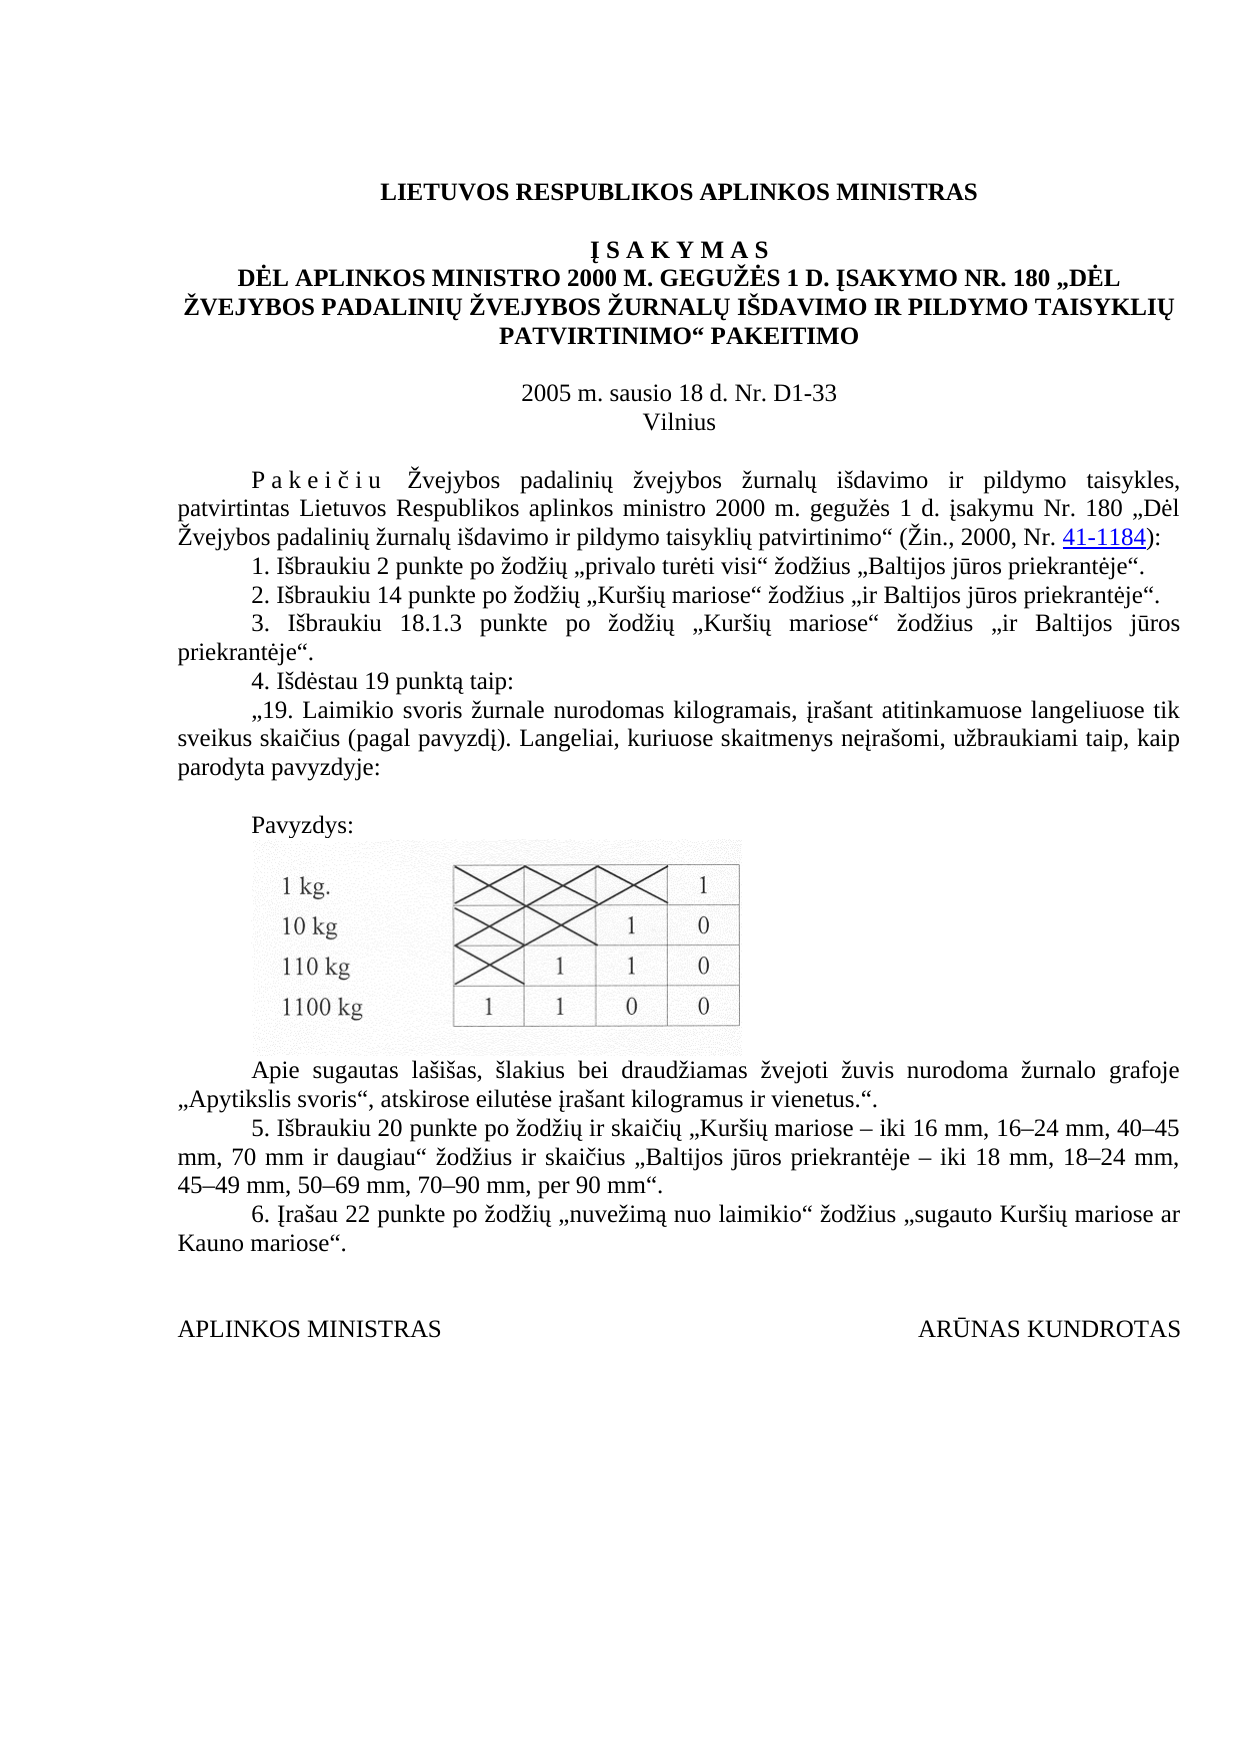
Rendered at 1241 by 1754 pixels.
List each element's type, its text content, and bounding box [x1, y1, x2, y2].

text 1. Išbraukiu 2 punkte po žodžių „privalo turėti visi“ žodžius „Baltijos jūros priekrantėje“. [177, 551, 1181, 580]
text 2005 m. sausio 18 d. Nr. D1-33 [177, 378, 1181, 407]
text 3. Išbraukiu 18.1.3 punkte po žodžių „Kuršių mariose“ žodžius „ir Baltijos jūros priekrantėje“. [177, 608, 1181, 666]
text 2. Išbraukiu 14 punkte po žodžių „Kuršių mariose“ žodžius „ir Baltijos jūros priekrantėje“. [177, 580, 1181, 608]
text Aplinkos Ministras Arūnas Kundrotas [177, 1314, 1181, 1343]
text Pakeičiu Žvejybos padalinių žvejybos žurnalų išdavimo ir pildymo taisykles, patvirtintas Lietuvos Respublikos aplinkos ministro 2000 m. gegužės 1 d. įsakymu Nr. 180 „Dėl Žvejybos padalinių žurnalų išdavimo ir pildymo taisyklių patvirtinimo“ (Žin., 2000, Nr. 41-1184): [177, 465, 1181, 551]
text LIETUVOS RESPUBLIKOS APLINKOS MINISTRAS [177, 177, 1181, 206]
text Vilnius [177, 407, 1181, 436]
text 6. Įrašau 22 punkte po žodžių „nuvežimą nuo laimikio“ žodžius „sugauto Kuršių mariose ar Kauno mariose“. [177, 1199, 1181, 1257]
text DĖL APLINKOS MINISTRO 2000 M. GEGUŽĖS 1 D. ĮSAKYMO NR. 180 „DĖL ŽVEJYBOS PADALINIŲ ŽVEJYBOS ŽURNALŲ IŠDAVIMO IR PILDYMO TAISYKLIŲ PATVIRTINIMO“ PAKEITIMO [177, 263, 1181, 350]
text 4. Išdėstau 19 punktą taip: [177, 666, 1181, 695]
text 5. Išbraukiu 20 punkte po žodžių ir skaičių „Kuršių mariose – iki 16 mm, 16–24 mm, 40–45 mm, 70 mm ir daugiau“ žodžius ir skaičius „Baltijos jūros priekrantėje – iki 18 mm, 18–24 mm, 45–49 mm, 50–69 mm, 70–90 mm, per 90 mm“. [177, 1113, 1181, 1199]
text Apie sugautas lašišas, šlakius bei draudžiamas žvejoti žuvis nurodoma žurnalo grafoje „Apytikslis svoris“, atskirose eilutėse įrašant kilogramus ir vienetus.“. [177, 1055, 1181, 1113]
text Į S A K Y M A S [177, 235, 1181, 263]
text Pavyzdys: [177, 810, 1181, 838]
text „19. Laimikio svoris žurnale nurodomas kilogramais, įrašant atitinkamuose langeliuose tik sveikus skaičius (pagal pavyzdį). Langeliai, kuriuose skaitmenys neįrašomi, užbraukiami taip, kaip parodyta pavyzdyje: [177, 695, 1181, 781]
